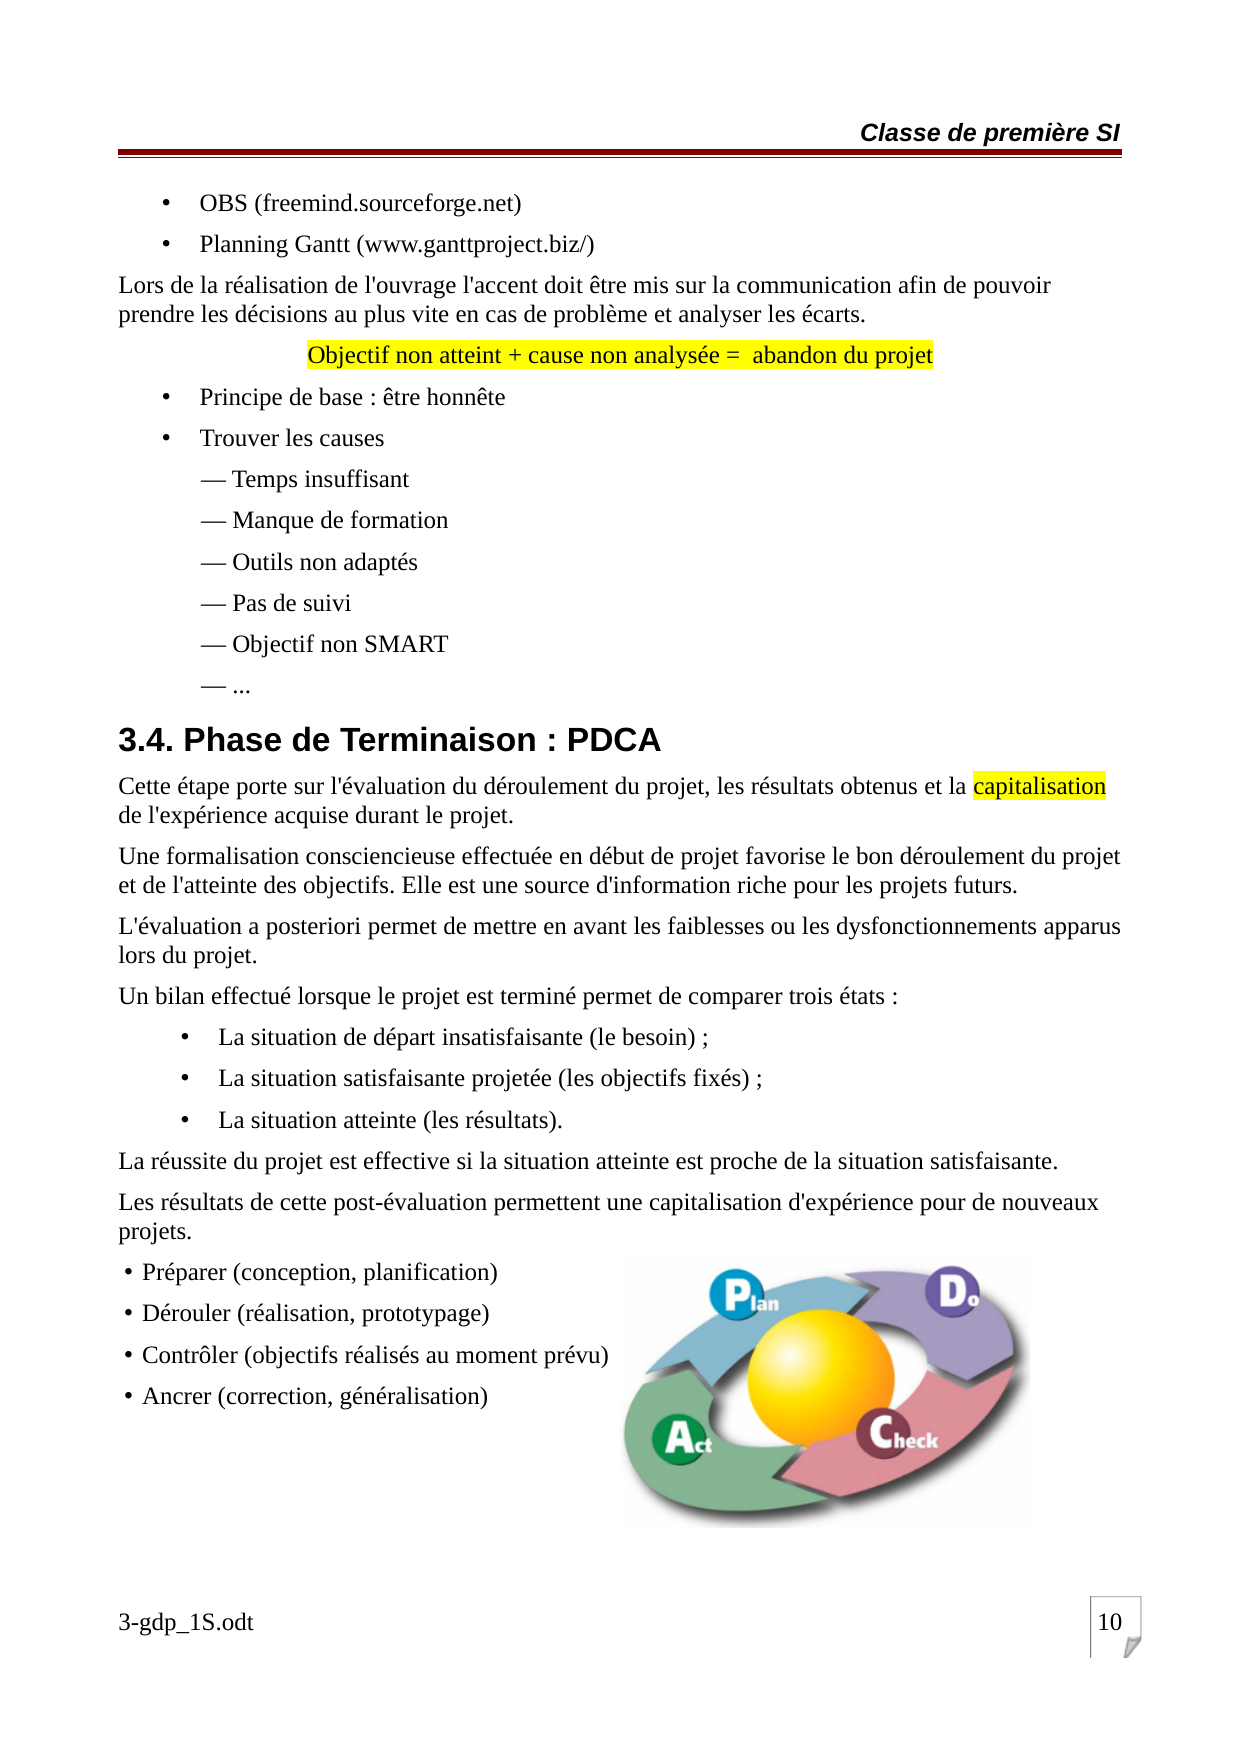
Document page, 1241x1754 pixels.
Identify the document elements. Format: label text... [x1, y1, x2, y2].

text — Outils non adaptés [201, 547, 1122, 575]
text Une formalisation consciencieuse effectuée en début de projet favorise le bon déroulement du projet et de l'atteinte des objectifs. Elle est une source d'information riche pour les projets futurs. [118, 841, 1122, 898]
text — Temps insuffisant [201, 464, 1122, 493]
subtitle 3.4. Phase de Terminaison : PDCA [118, 720, 1122, 758]
text — Manque de formation [201, 505, 1122, 534]
text — Pas de suivi [201, 588, 1122, 617]
list Planning Gantt (www.ganttproject.biz/) [162, 229, 1122, 258]
picture [620, 1257, 1030, 1528]
text Un bilan effectué lorsque le projet est terminé permet de comparer trois états : [118, 981, 1122, 1010]
list Trouver les causes [162, 423, 1122, 452]
list OBS (freemind.sourceforge.net) [162, 188, 1122, 217]
text Lors de la réalisation de l'ouvrage l'accent doit être mis sur la communication afin de pouvoir prendre les décisions au plus vite en cas de problème et analyser les écarts. [118, 270, 1122, 328]
text Cette étape porte sur l'évaluation du déroulement du projet, les résultats obtenus et la capitalisation de l'expérience acquise durant le projet. [118, 771, 1122, 828]
table_header Préparer (conception, planification) Dérouler (réalisation, prototypage) Contrôler (objectifs réalisés au moment prévu) Ancrer (correction, généralisation) [118, 1257, 620, 1527]
text — Objectif non SMART [201, 629, 1122, 658]
text Les résultats de cette post-évaluation permettent une capitalisation d'expérience pour de nouveaux projets. [118, 1187, 1122, 1245]
list La situation satisfaisante projetée (les objectifs fixés) ; [181, 1063, 1122, 1092]
list La situation atteinte (les résultats). [181, 1105, 1122, 1133]
text L'évaluation a posteriori permet de mettre en avant les faiblesses ou les dysfonctionnements apparus lors du projet. [118, 911, 1122, 968]
table_header [1030, 1257, 1122, 1527]
list Principe de base : être honnête [162, 382, 1122, 410]
list La situation de départ insatisfaisante (le besoin) ; [181, 1022, 1122, 1051]
text Objectif non atteint + cause non analysée = abandon du projet [118, 340, 1122, 369]
text — ... [201, 670, 1122, 699]
text La réussite du projet est effective si la situation atteinte est proche de la situation satisfaisante. [118, 1146, 1122, 1175]
